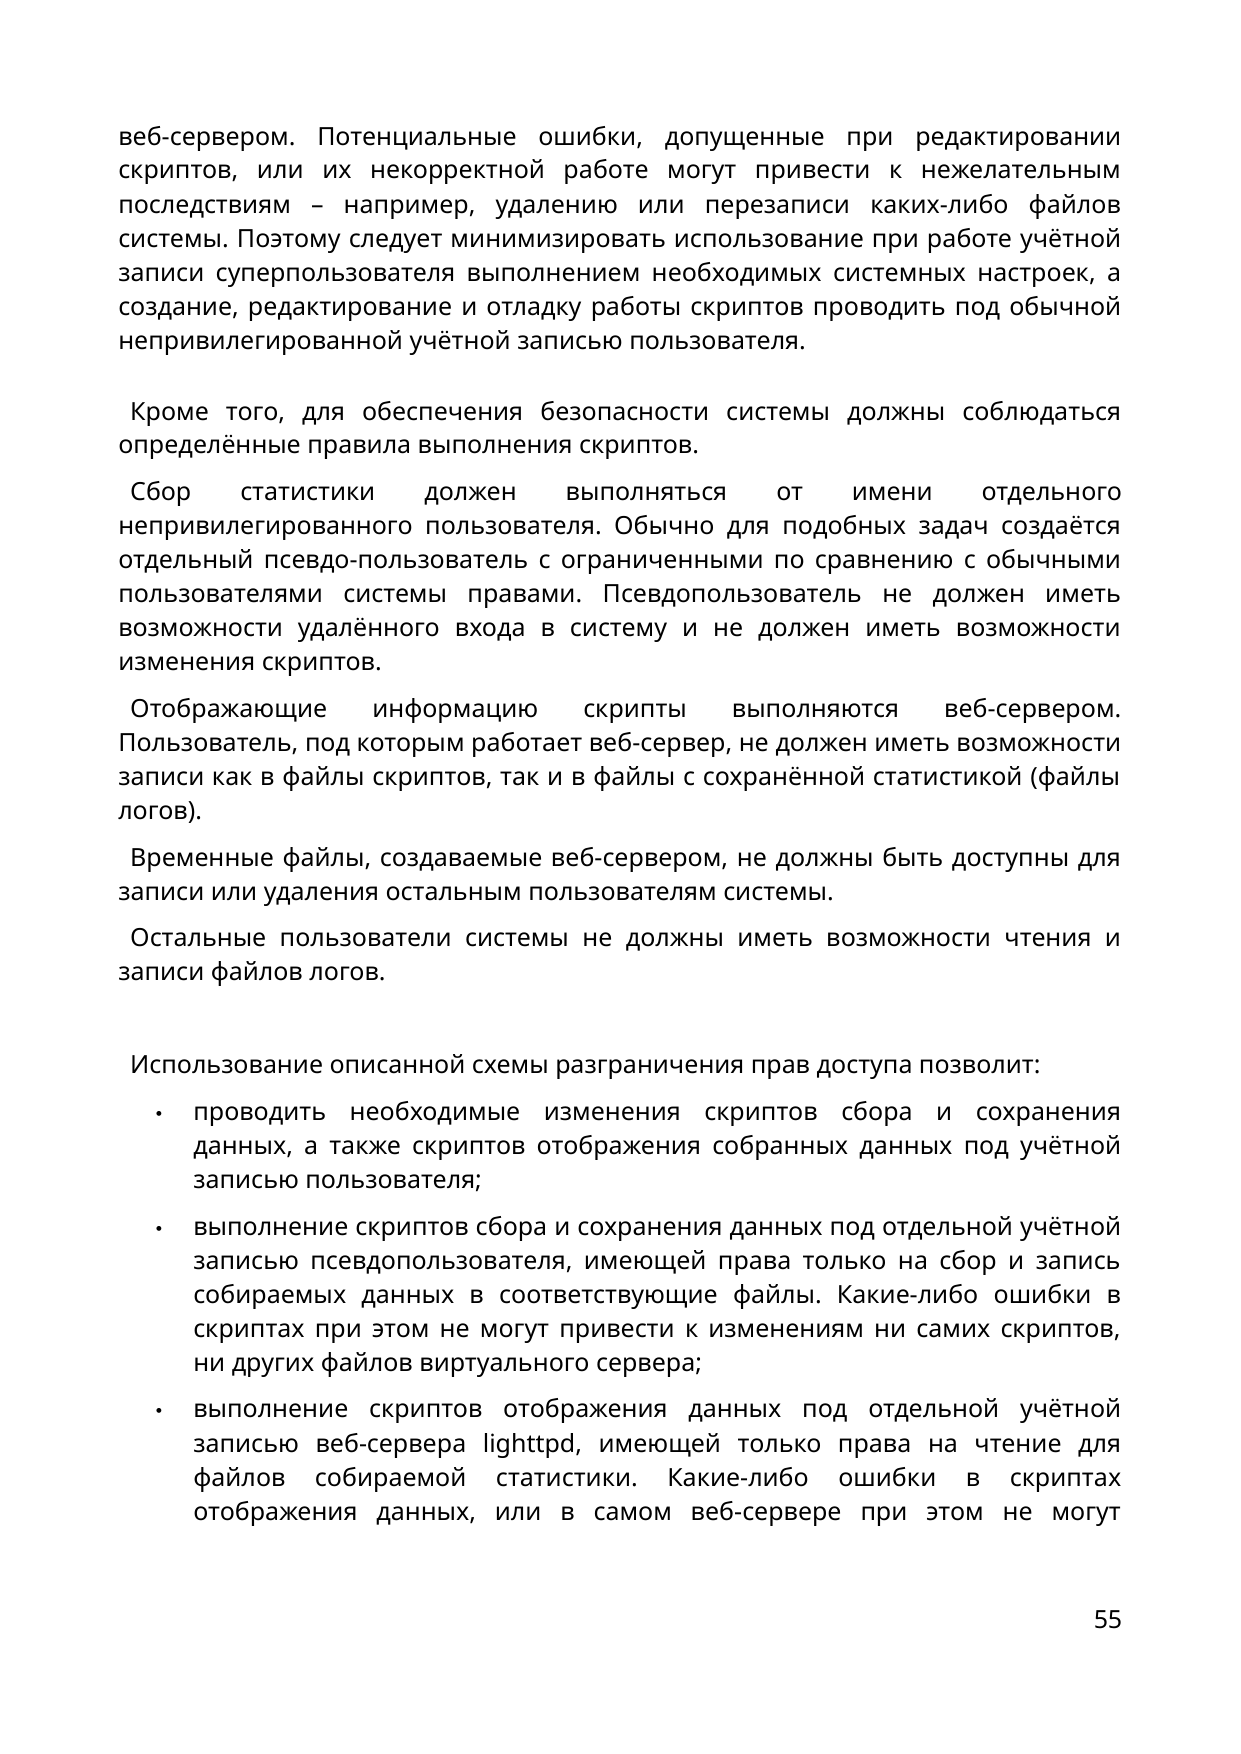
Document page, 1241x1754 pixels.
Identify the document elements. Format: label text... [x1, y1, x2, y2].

list проводить необходимые изменения скриптов сбора и сохранения данных, а также скриптов отображения собранных данных под учётной записью пользователя; [156, 1094, 1122, 1196]
text Временные файлы, создаваемые веб-сервером, не должны быть доступны для записи или удаления остальным пользователям системы. [118, 839, 1122, 907]
text Сбор статистики должен выполняться от имени отдельного непривилегированного пользователя. Обычно для подобных задач создаётся отдельный псевдо-пользователь с ограниченными по сравнению с обычными пользователями системы правами. Псевдопользователь не должен иметь возможности удалённого входа в систему и не должен иметь возможности изменения скриптов. [118, 474, 1122, 678]
list выполнение скриптов сбора и сохранения данных под отдельной учётной записью псевдопользователя, имеющей права только на сбор и запись собираемых данных в соответствующие файлы. Какие-либо ошибки в скриптах при этом не могут привести к изменениям ни самих скриптов, ни других файлов виртуального сервера; [156, 1208, 1122, 1379]
text Кроме того, для обеспечения безопасности системы должны соблюдаться определённые правила выполнения скриптов. [118, 393, 1122, 461]
text веб-сервером. Потенциальные ошибки, допущенные при редактировании скриптов, или их некорректной работе могут привести к нежелательным последствиям – например, удалению или перезаписи каких-либо файлов системы. Поэтому следует минимизировать использование при работе учётной записи суперпользователя выполнением необходимых системных настроек, а создание, редактирование и отладку работы скриптов проводить под обычной непривилегированной учётной записью пользователя. [118, 118, 1122, 357]
list выполнение скриптов отображения данных под отдельной учётной записью веб-сервера lighttpd, имеющей только права на чтение для файлов собираемой статистики. Какие-либо ошибки в скриптах отображения данных, или в самом веб-сервере при этом не могут [156, 1391, 1122, 1527]
text Использование описанной схемы разграничения прав доступа позволит: [118, 1047, 1122, 1081]
text Отображающие информацию скрипты выполняются веб-сервером. Пользователь, под которым работает веб-сервер, не должен иметь возможности записи как в файлы скриптов, так и в файлы с сохранённой статистикой (файлы логов). [118, 691, 1122, 827]
text Остальные пользователи системы не должны иметь возможности чтения и записи файлов логов. [118, 920, 1122, 988]
